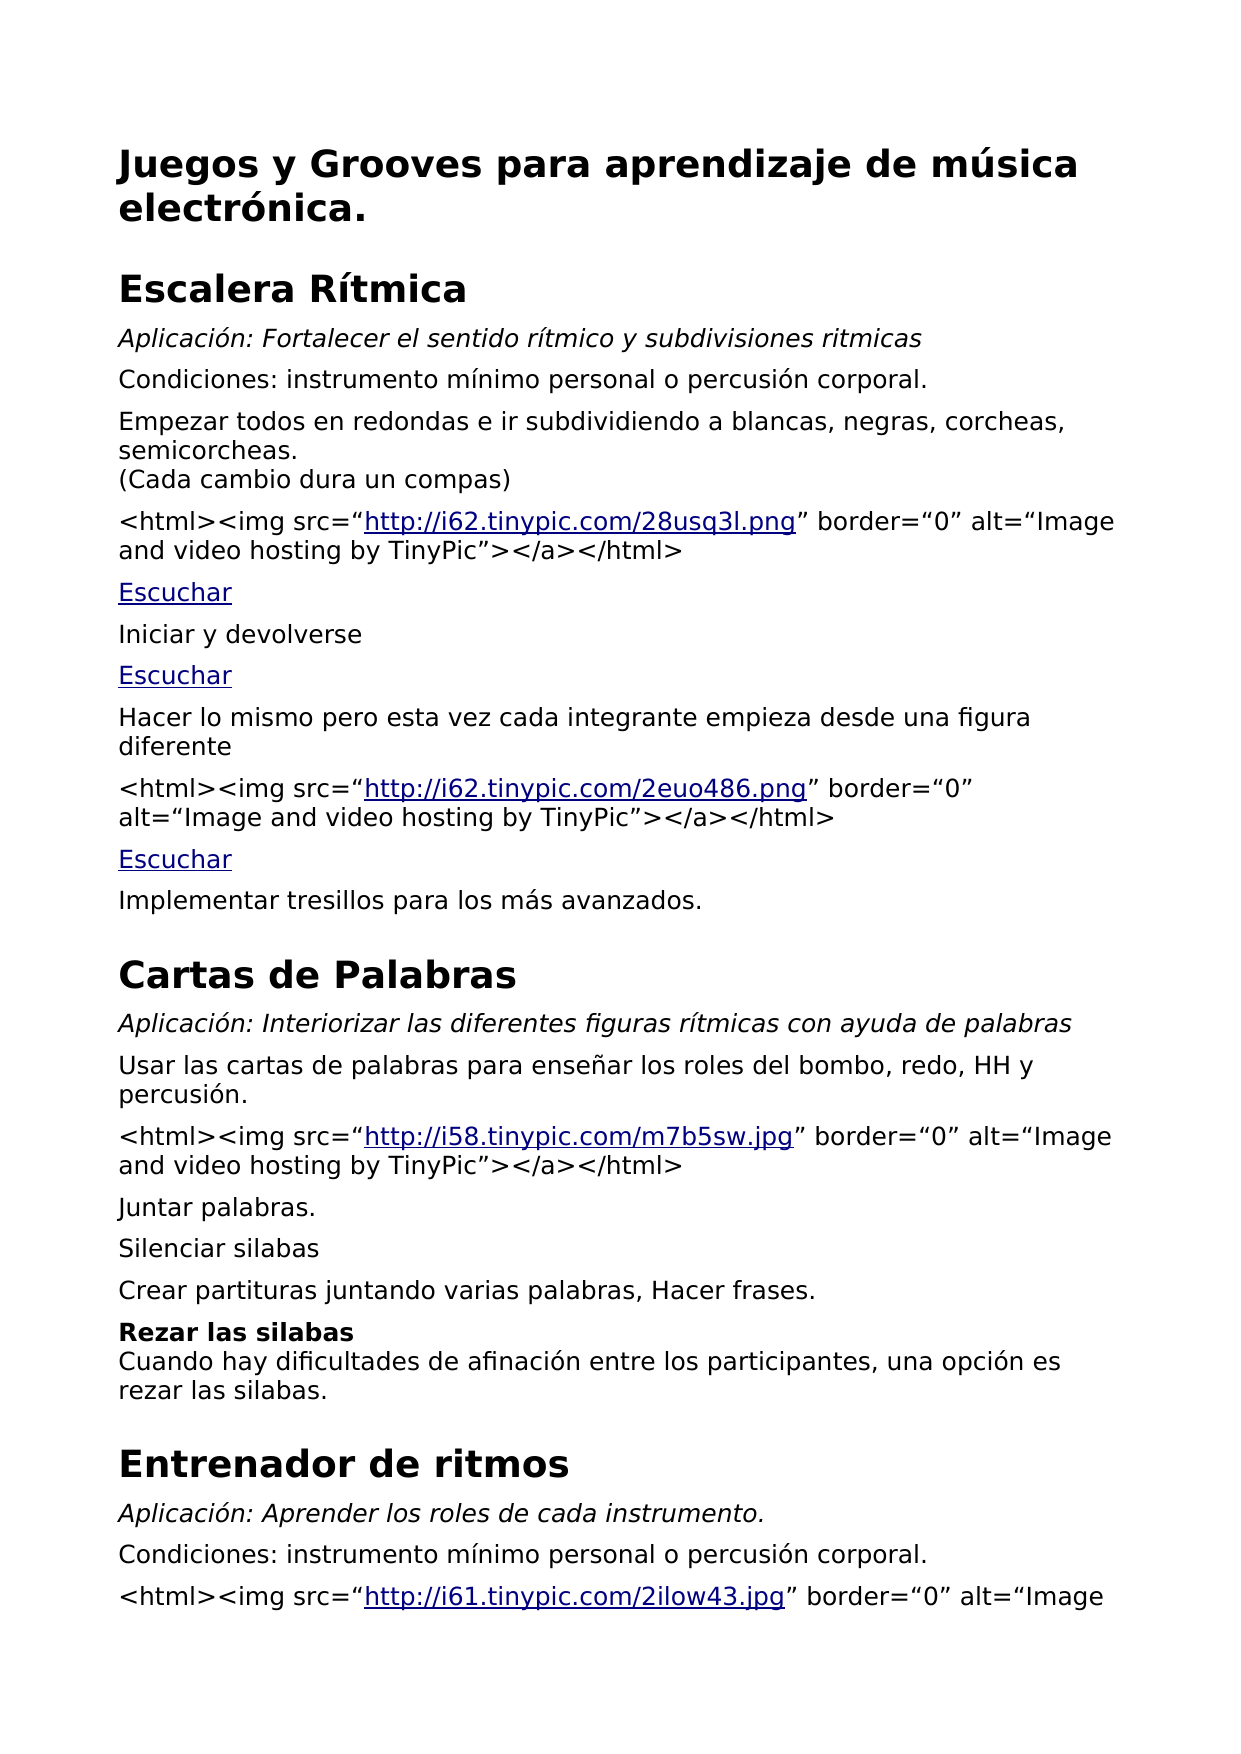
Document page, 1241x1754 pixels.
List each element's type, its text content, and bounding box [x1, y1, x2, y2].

text Condiciones: instrumento mínimo personal o percusión corporal. [118, 366, 1122, 395]
text Hacer lo mismo pero esta vez cada integrante empieza desde una figura diferente [118, 703, 1122, 762]
text Aplicación: Aprender los roles de cada instrumento. [118, 1499, 1122, 1528]
text Crear partituras juntando varias palabras, Hacer frases. [118, 1276, 1122, 1305]
text Escuchar [118, 662, 1122, 691]
text Silenciar silabas [118, 1234, 1122, 1263]
text Condiciones: instrumento mínimo personal o percusión corporal. [118, 1541, 1122, 1570]
subtitle Entrenador de ritmos [118, 1443, 1122, 1486]
subtitle Cartas de Palabras [118, 953, 1122, 997]
text Usar las cartas de palabras para enseñar los roles del bombo, redo, HH y percusión. [118, 1051, 1122, 1109]
text Empezar todos en redondas e ir subdividiendo a blancas, negras, corcheas, semicorcheas. (Cada cambio dura un compas) [118, 407, 1122, 495]
text <html><img src=“http://i62.tinypic.com/2euo486.png” border=“0” alt=“Image and video hosting by TinyPic”></a></html> [118, 774, 1122, 832]
text <html><img src=“http://i62.tinypic.com/28usq3l.png” border=“0” alt=“Image and video hosting by TinyPic”></a></html> [118, 507, 1122, 566]
text Iniciar y devolverse [118, 620, 1122, 649]
text Escuchar [118, 845, 1122, 874]
text <html><img src=“http://i58.tinypic.com/m7b5sw.jpg” border=“0” alt=“Image and video hosting by TinyPic”></a></html> [118, 1122, 1122, 1180]
subtitle Escalera Rítmica [118, 268, 1122, 312]
text Implementar tresillos para los más avanzados. [118, 887, 1122, 916]
text Rezar las silabas Cuando hay dificultades de afinación entre los participantes, una opción es rezar las silabas. [118, 1318, 1122, 1405]
text Escuchar [118, 578, 1122, 607]
subtitle Juegos y Grooves para aprendizaje de música electrónica. [118, 143, 1122, 230]
text Aplicación: Fortalecer el sentido rítmico y subdivisiones ritmicas [118, 324, 1122, 353]
text Aplicación: Interiorizar las diferentes figuras rítmicas con ayuda de palabras [118, 1009, 1122, 1038]
text Juntar palabras. [118, 1193, 1122, 1222]
text <html><img src=“http://i61.tinypic.com/2ilow43.jpg” border=“0” alt=“Image [118, 1582, 1122, 1611]
